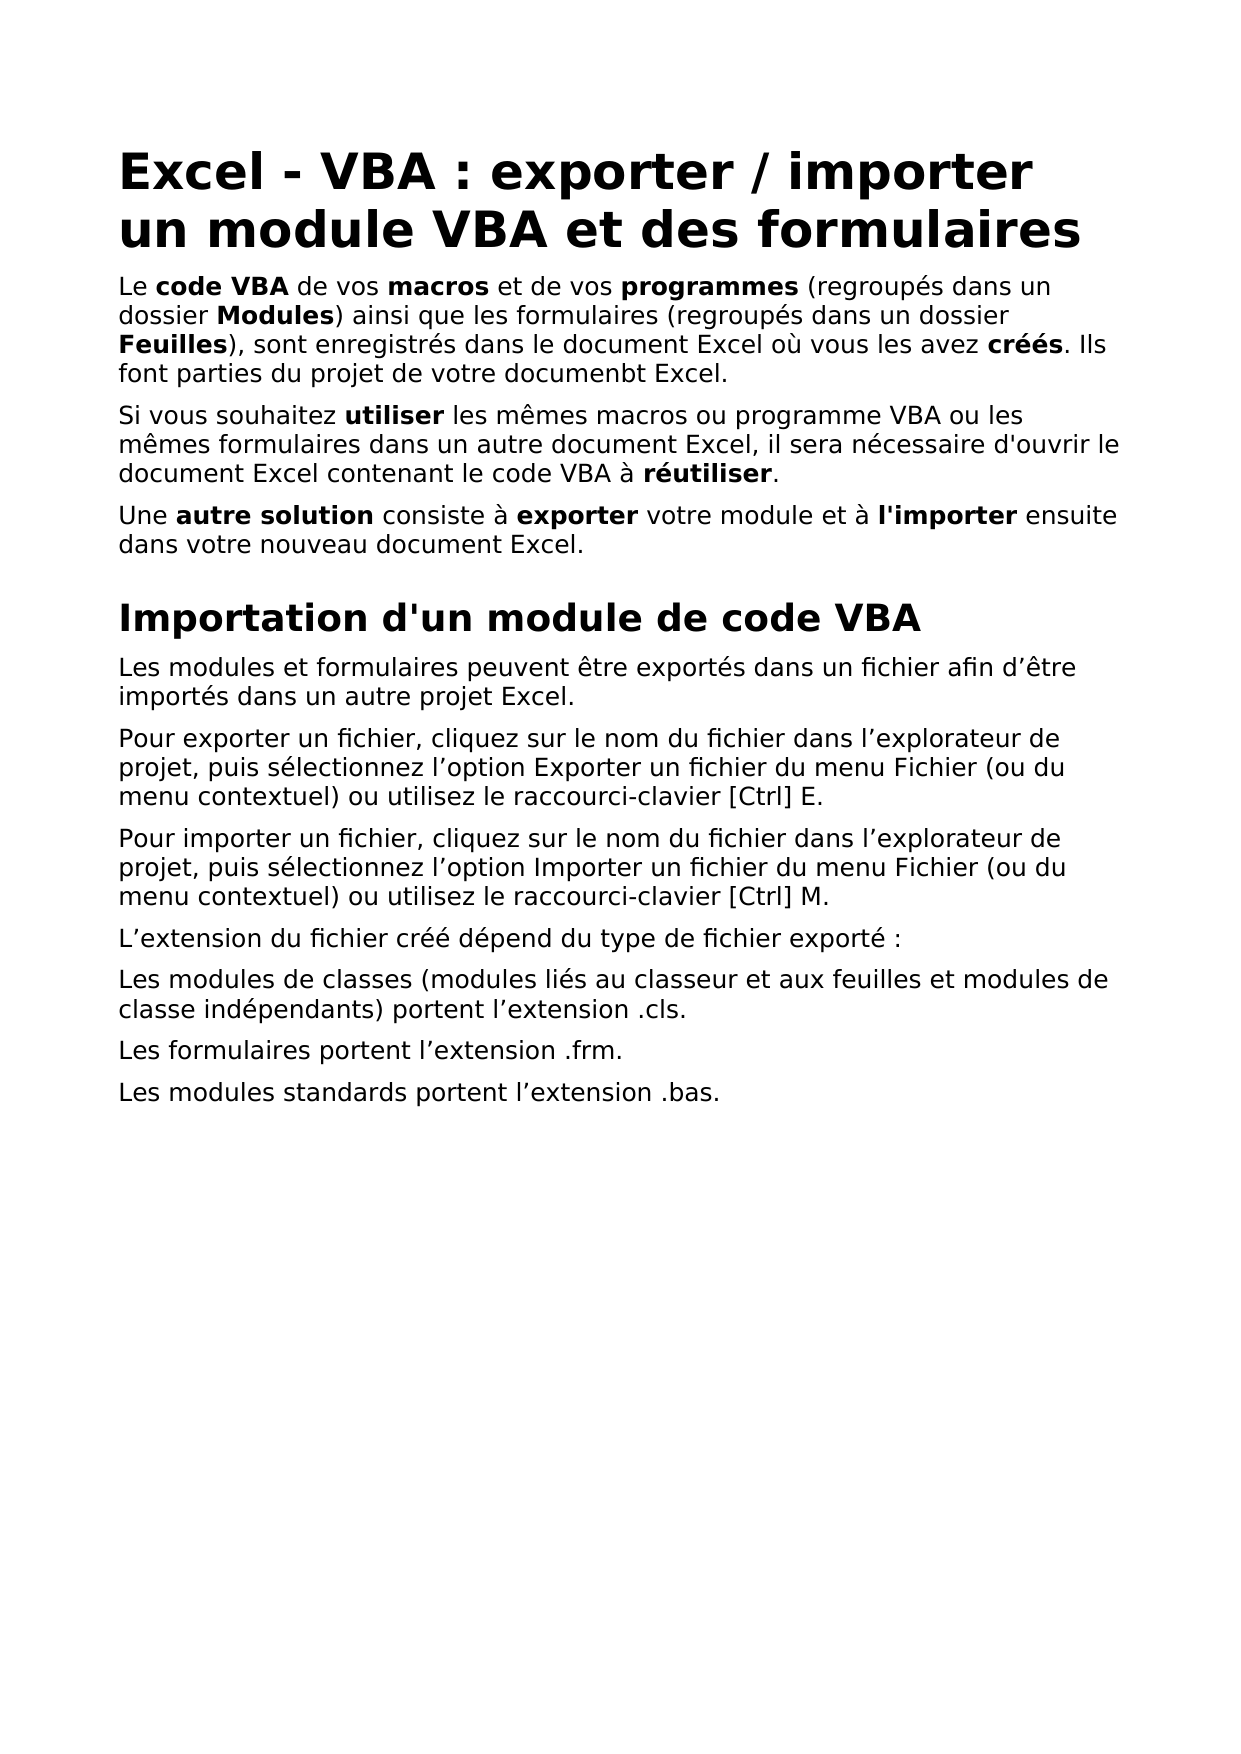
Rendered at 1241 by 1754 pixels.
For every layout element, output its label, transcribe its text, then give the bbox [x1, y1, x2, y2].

subtitle Importation d'un module de code VBA [118, 597, 1122, 641]
text Une autre solution consiste à exporter votre module et à l'importer ensuite dans votre nouveau document Excel. [118, 501, 1122, 559]
text Les modules et formulaires peuvent être exportés dans un fichier afin d’être importés dans un autre projet Excel. [118, 653, 1122, 712]
text Les modules de classes (modules liés au classeur et aux feuilles et modules de classe indépendants) portent l’extension .cls. [118, 966, 1122, 1024]
text Si vous souhaitez utiliser les mêmes macros ou programme VBA ou les mêmes formulaires dans un autre document Excel, il sera nécessaire d'ouvrir le document Excel contenant le code VBA à réutiliser. [118, 401, 1122, 489]
text L’extension du fichier créé dépend du type de fichier exporté : [118, 924, 1122, 953]
text Le code VBA de vos macros et de vos programmes (regroupés dans un dossier Modules) ainsi que les formulaires (regroupés dans un dossier Feuilles), sont enregistrés dans le document Excel où vous les avez créés. Ils font parties du projet de votre documenbt Excel. [118, 272, 1122, 389]
subtitle Excel - VBA : exporter / importer un module VBA et des formulaires [118, 143, 1122, 259]
text Pour importer un fichier, cliquez sur le nom du fichier dans l’explorateur de projet, puis sélectionnez l’option Importer un fichier du menu Fichier (ou du menu contextuel) ou utilisez le raccourci-clavier [Ctrl] M. [118, 824, 1122, 912]
text Les formulaires portent l’extension .frm. [118, 1037, 1122, 1066]
text Pour exporter un fichier, cliquez sur le nom du fichier dans l’explorateur de projet, puis sélectionnez l’option Exporter un fichier du menu Fichier (ou du menu contextuel) ou utilisez le raccourci-clavier [Ctrl] E. [118, 724, 1122, 812]
text Les modules standards portent l’extension .bas. [118, 1078, 1122, 1107]
